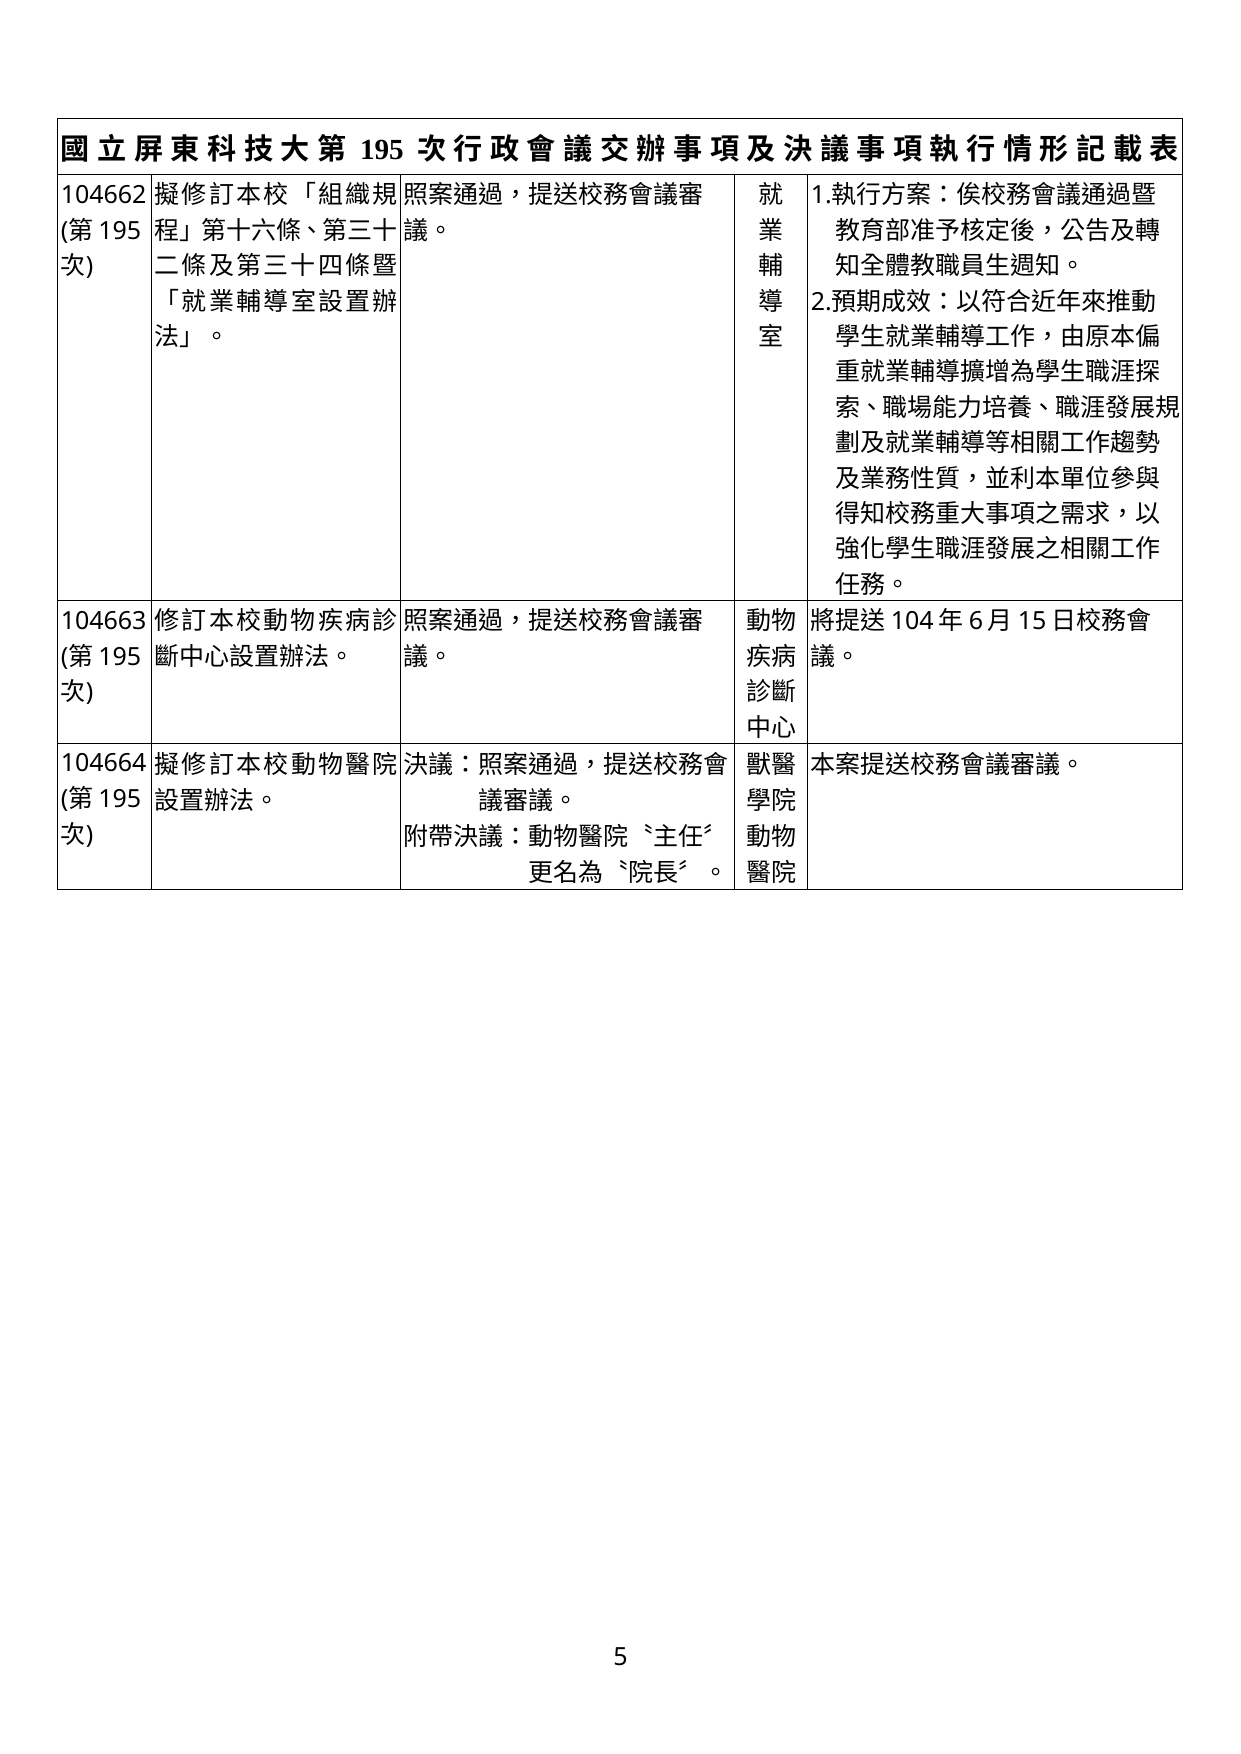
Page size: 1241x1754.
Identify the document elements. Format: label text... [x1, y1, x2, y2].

table_cell 照案通過，提送校務會議審議。 [401, 175, 734, 600]
table_cell 擬修訂本校動物醫院設置辦法。 [152, 744, 400, 889]
table_cell 擬修訂本校「組織規程」第十六條、第三十二條及第三十四條暨「就業輔導室設置辦法」。 [152, 175, 400, 600]
table_cell 本案提送校務會議審議。 [808, 744, 1182, 889]
table_cell 修訂本校動物疾病診斷中心設置辦法。 [152, 601, 400, 743]
table_cell 就 業 輔 導 室 [735, 175, 807, 600]
table_cell 照案通過，提送校務會議審議。 [401, 601, 734, 743]
table_cell 104662 (第195次) [58, 175, 151, 600]
table_header 國立屏東科技大第195次行政會議交辦事項及決議事項執行情形記載表 [58, 119, 1182, 174]
table_cell 動物疾病診斷中心 [735, 601, 807, 743]
table_cell 1.執行方案：俟校務會議通過暨教育部准予核定後，公告及轉知全體教職員生週知。 2.預期成效：以符合近年來推動學生就業輔導工作，由原本偏重就業輔導擴增為學生職涯探索、職場能力培養、職涯發展規劃及就業輔導等相關工作趨勢及業務性質，並利本單位參與得知校務重大事項之需求，以強化學生職涯發展之相關工作任務。 [808, 175, 1182, 600]
table_cell 決議：照案通過，提送校務會議審議。 附帶決議：動物醫院〝主任〞更名為〝院長〞。 [401, 744, 734, 889]
table_cell 104663 (第195次) [58, 601, 151, 743]
table_cell 獸醫學院 動物醫院 [735, 744, 807, 889]
table_cell 將提送104年6月15日校務會議。 [808, 601, 1182, 743]
table_cell 104664 (第195次) [58, 744, 151, 889]
